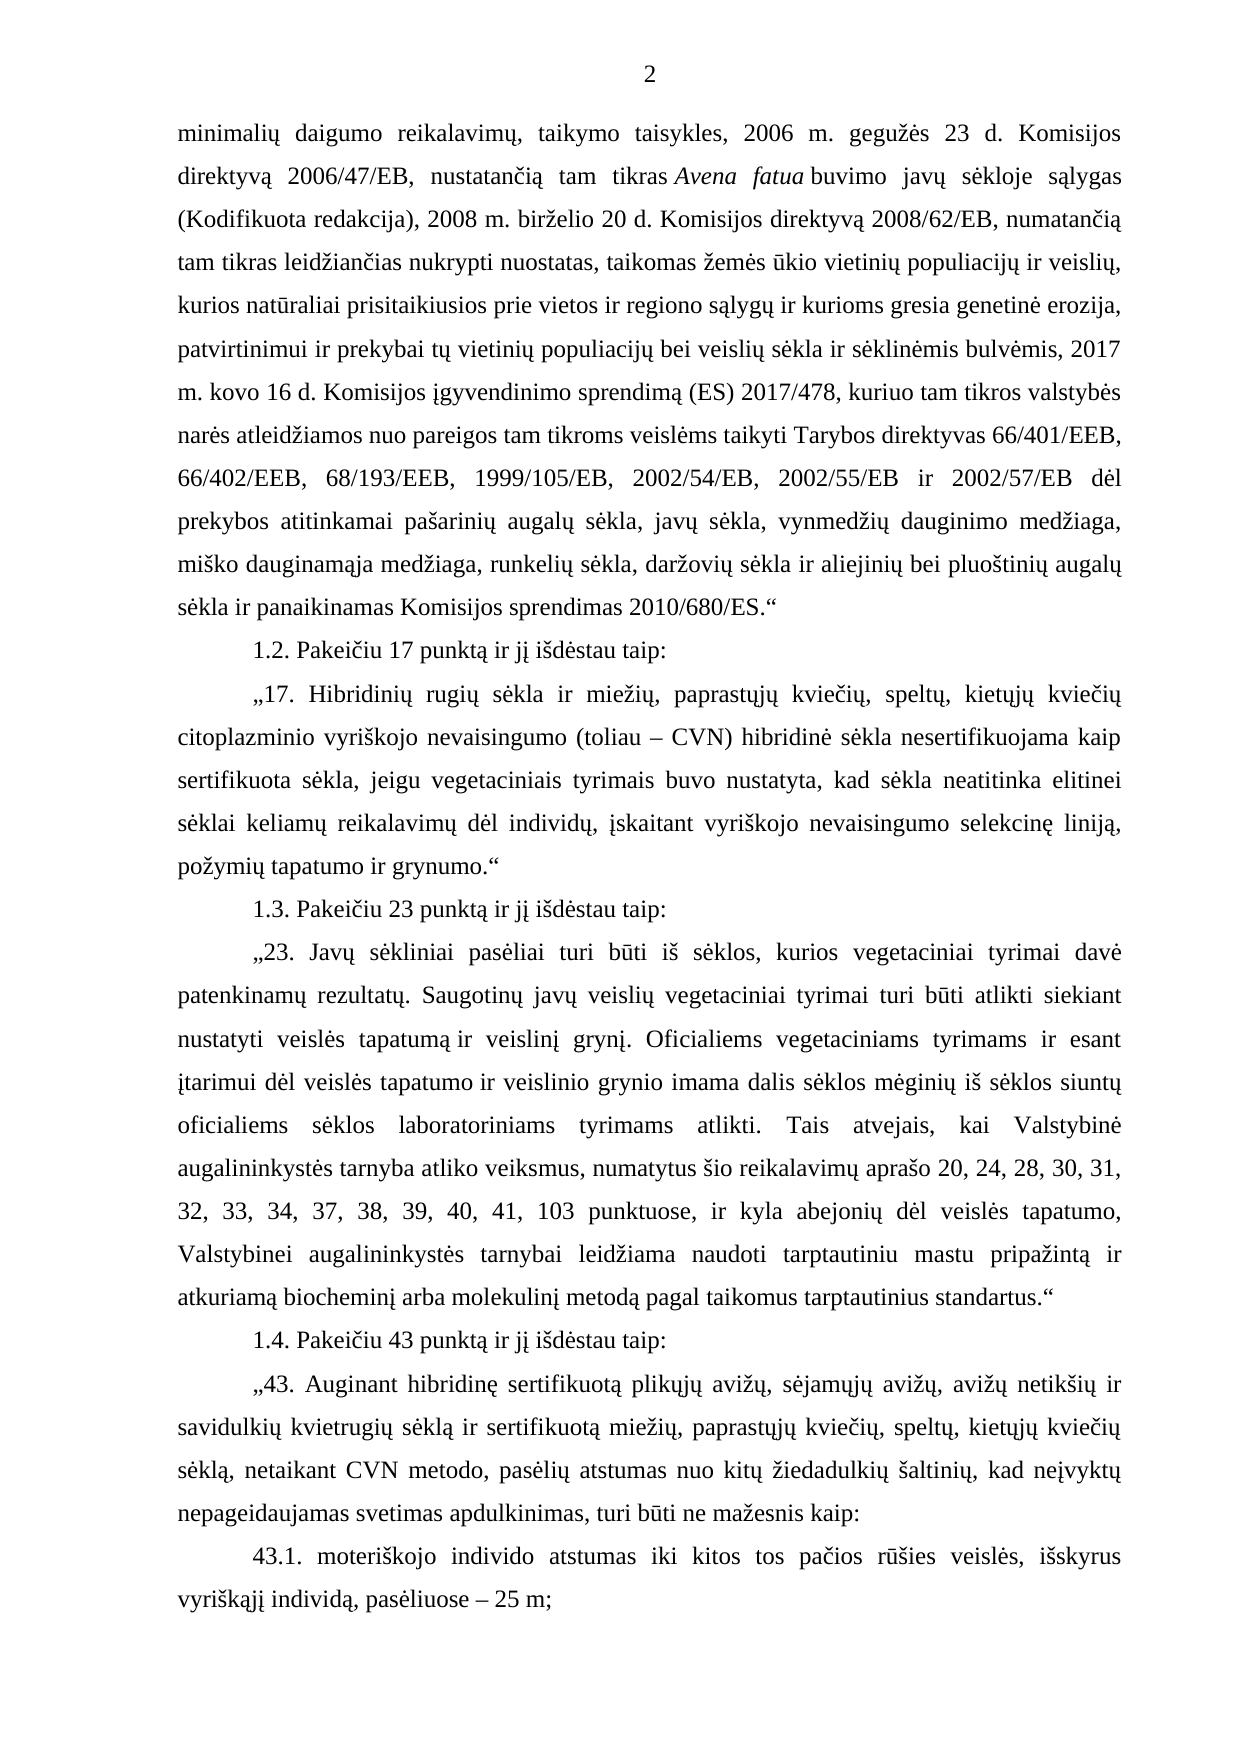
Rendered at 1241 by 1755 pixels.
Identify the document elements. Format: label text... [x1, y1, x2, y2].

text „23. Javų sėkliniai pasėliai turi būti iš sėklos, kurios vegetaciniai tyrimai davė patenkinamų rezultatų. Saugotinų javų veislių vegetaciniai tyrimai turi būti atlikti siekiant nustatyti veislės tapatumą ir veislinį grynį. Oficialiems vegetaciniams tyrimams ir esant įtarimui dėl veislės tapatumo ir veislinio grynio imama dalis sėklos mėginių iš sėklos siuntų oficialiems sėklos laboratoriniams tyrimams atlikti. Tais atvejais, kai Valstybinė augalininkystės tarnyba atliko veiksmus, numatytus šio reikalavimų aprašo 20, 24, 28, 30, 31, 32, 33, 34, 37, 38, 39, 40, 41, 103 punktuose, ir kyla abejonių dėl veislės tapatumo, Valstybinei augalininkystės tarnybai leidžiama naudoti tarptautiniu mastu pripažintą ir atkuriamą biocheminį arba molekulinį metodą pagal taikomus tarptautinius standartus.“ [177, 937, 1122, 1311]
text 43.1. moteriškojo individo atstumas iki kitos tos pačios rūšies veislės, išskyrus vyriškąjį individą, pasėliuose – 25 m; [177, 1541, 1122, 1613]
text 1.3. Pakeičiu 23 punktą ir jį išdėstau taip: [177, 894, 1122, 923]
text „43. Auginant hibridinę sertifikuotą plikųjų avižų, sėjamųjų avižų, avižų netikšių ir savidulkių kvietrugių sėklą ir sertifikuotą miežių, paprastųjų kviečių, speltų, kietųjų kviečių sėklą, netaikant CVN metodo, pasėlių atstumas nuo kitų žiedadulkių šaltinių, kad neįvyktų nepageidaujamas svetimas apdulkinimas, turi būti ne mažesnis kaip: [177, 1369, 1122, 1527]
text minimalių daigumo reikalavimų, taikymo taisykles, 2006 m. gegužės 23 d. Komisijos direktyvą 2006/47/EB, nustatančią tam tikras Avena fatua buvimo javų sėkloje sąlygas (Kodifikuota redakcija), 2008 m. birželio 20 d. Komisijos direktyvą 2008/62/EB, numatančią tam tikras leidžiančias nukrypti nuostatas, taikomas žemės ūkio vietinių populiacijų ir veislių, kurios natūraliai prisitaikiusios prie vietos ir regiono sąlygų ir kurioms gresia genetinė erozija, patvirtinimui ir prekybai tų vietinių populiacijų bei veislių sėkla ir sėklinėmis bulvėmis, 2017 m. kovo 16 d. Komisijos įgyvendinimo sprendimą (ES) 2017/478, kuriuo tam tikros valstybės narės atleidžiamos nuo pareigos tam tikroms veislėms taikyti Tarybos direktyvas 66/401/EEB, 66/402/EEB, 68/193/EEB, 1999/105/EB, 2002/54/EB, 2002/55/EB ir 2002/57/EB dėl prekybos atitinkamai pašarinių augalų sėkla, javų sėkla, vynmedžių dauginimo medžiaga, miško dauginamąja medžiaga, runkelių sėkla, daržovių sėkla ir aliejinių bei pluoštinių augalų sėkla ir panaikinamas Komisijos sprendimas 2010/680/ES.“ [177, 118, 1122, 621]
text „17. Hibridinių rugių sėkla ir miežių, paprastųjų kviečių, speltų, kietųjų kviečių citoplazminio vyriškojo nevaisingumo (toliau – CVN) hibridinė sėkla nesertifikuojama kaip sertifikuota sėkla, jeigu vegetaciniais tyrimais buvo nustatyta, kad sėkla neatitinka elitinei sėklai keliamų reikalavimų dėl individų, įskaitant vyriškojo nevaisingumo selekcinę liniją, požymių tapatumo ir grynumo.“ [177, 679, 1122, 880]
text 1.4. Pakeičiu 43 punktą ir jį išdėstau taip: [177, 1326, 1122, 1354]
text 1.2. Pakeičiu 17 punktą ir jį išdėstau taip: [177, 636, 1122, 664]
